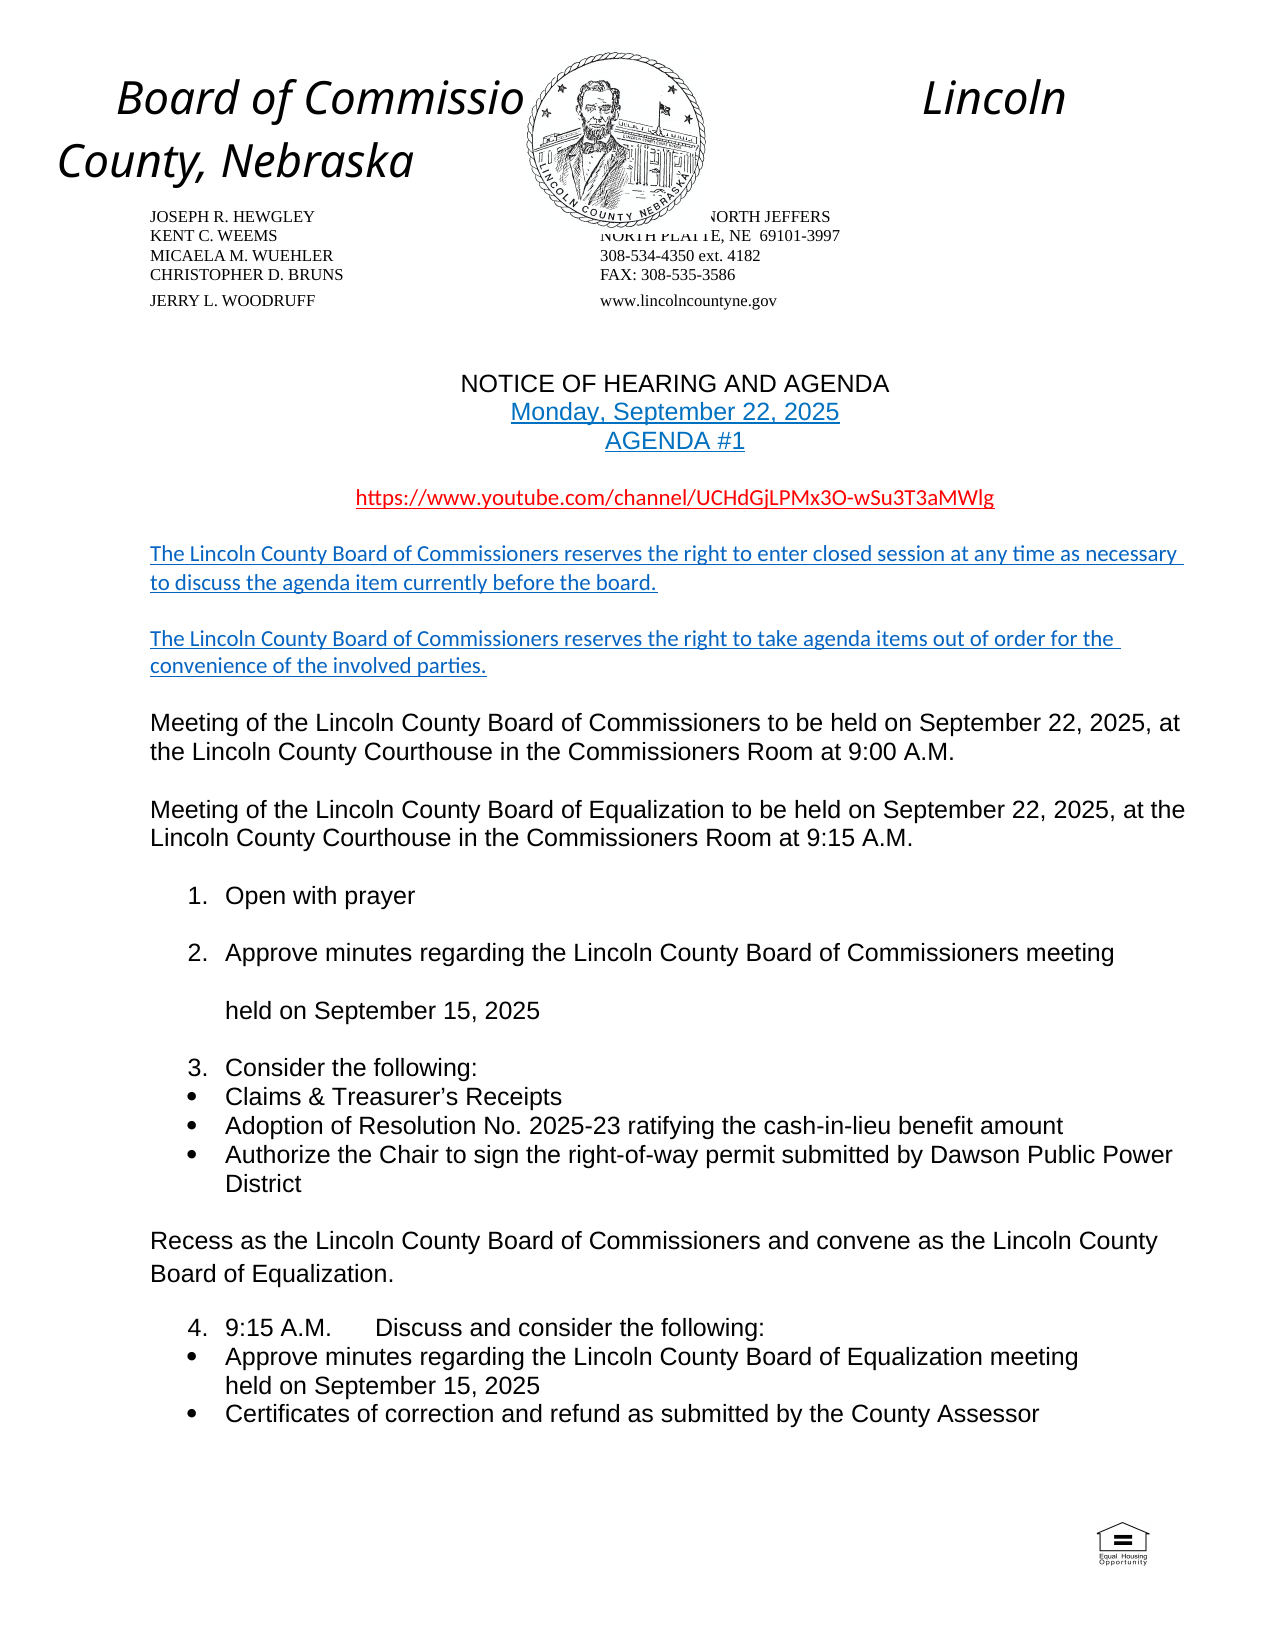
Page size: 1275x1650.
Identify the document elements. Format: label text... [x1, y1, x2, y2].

text The Lincoln County Board of Commissioners reserves the right to take agenda items out of order for the convenience of the involved parties. [150, 624, 1200, 680]
text Meeting of the Lincoln County Board of Commissioners to be held on September 22, 2025, at the Lincoln County Courthouse in the Commissioners Room at 9:00 A.M. [150, 708, 1200, 766]
list Authorize the Chair to sign the right-of-way permit submitted by Dawson Public Power District [187, 1140, 1200, 1197]
list Claims & Treasurer’s Receipts [187, 1082, 1200, 1111]
text held on September 15, 2025 [225, 1371, 1200, 1399]
list Recess as the Lincoln County Board of Commissioners and convene as the Lincoln County Board of Equalization. [150, 1226, 1200, 1288]
text held on September 15, 2025 [225, 996, 1200, 1025]
list 9:15 A.M. Discuss and consider the following: [187, 1313, 1200, 1342]
text Meeting of the Lincoln County Board of Equalization to be held on September 22, 2025, at the Lincoln County Courthouse in the Commissioners Room at 9:15 A.M. [150, 795, 1200, 852]
text AGENDA #1 [150, 426, 1200, 455]
text https://www.youtube.com/channel/UCHdGjLPMx3O-wSu3T3aMWlg [150, 483, 1200, 512]
list Open with prayer [187, 881, 1200, 910]
list Adoption of Resolution No. 2025-23 ratifying the cash-in-lieu benefit amount [187, 1111, 1200, 1140]
text NOTICE OF HEARING AND AGENDA [150, 368, 1200, 397]
list Certificates of correction and refund as submitted by the County Assessor [187, 1399, 1200, 1428]
text Monday, September 22, 2025 [150, 397, 1200, 426]
list Approve minutes regarding the Lincoln County Board of Equalization meeting [187, 1342, 1200, 1371]
text The Lincoln County Board of Commissioners reserves the right to enter closed session at any time as necessary to discuss the agenda item currently before the board. [150, 539, 1200, 596]
list Consider the following: [187, 1053, 1200, 1082]
list Approve minutes regarding the Lincoln County Board of Commissioners meeting [187, 938, 1200, 996]
